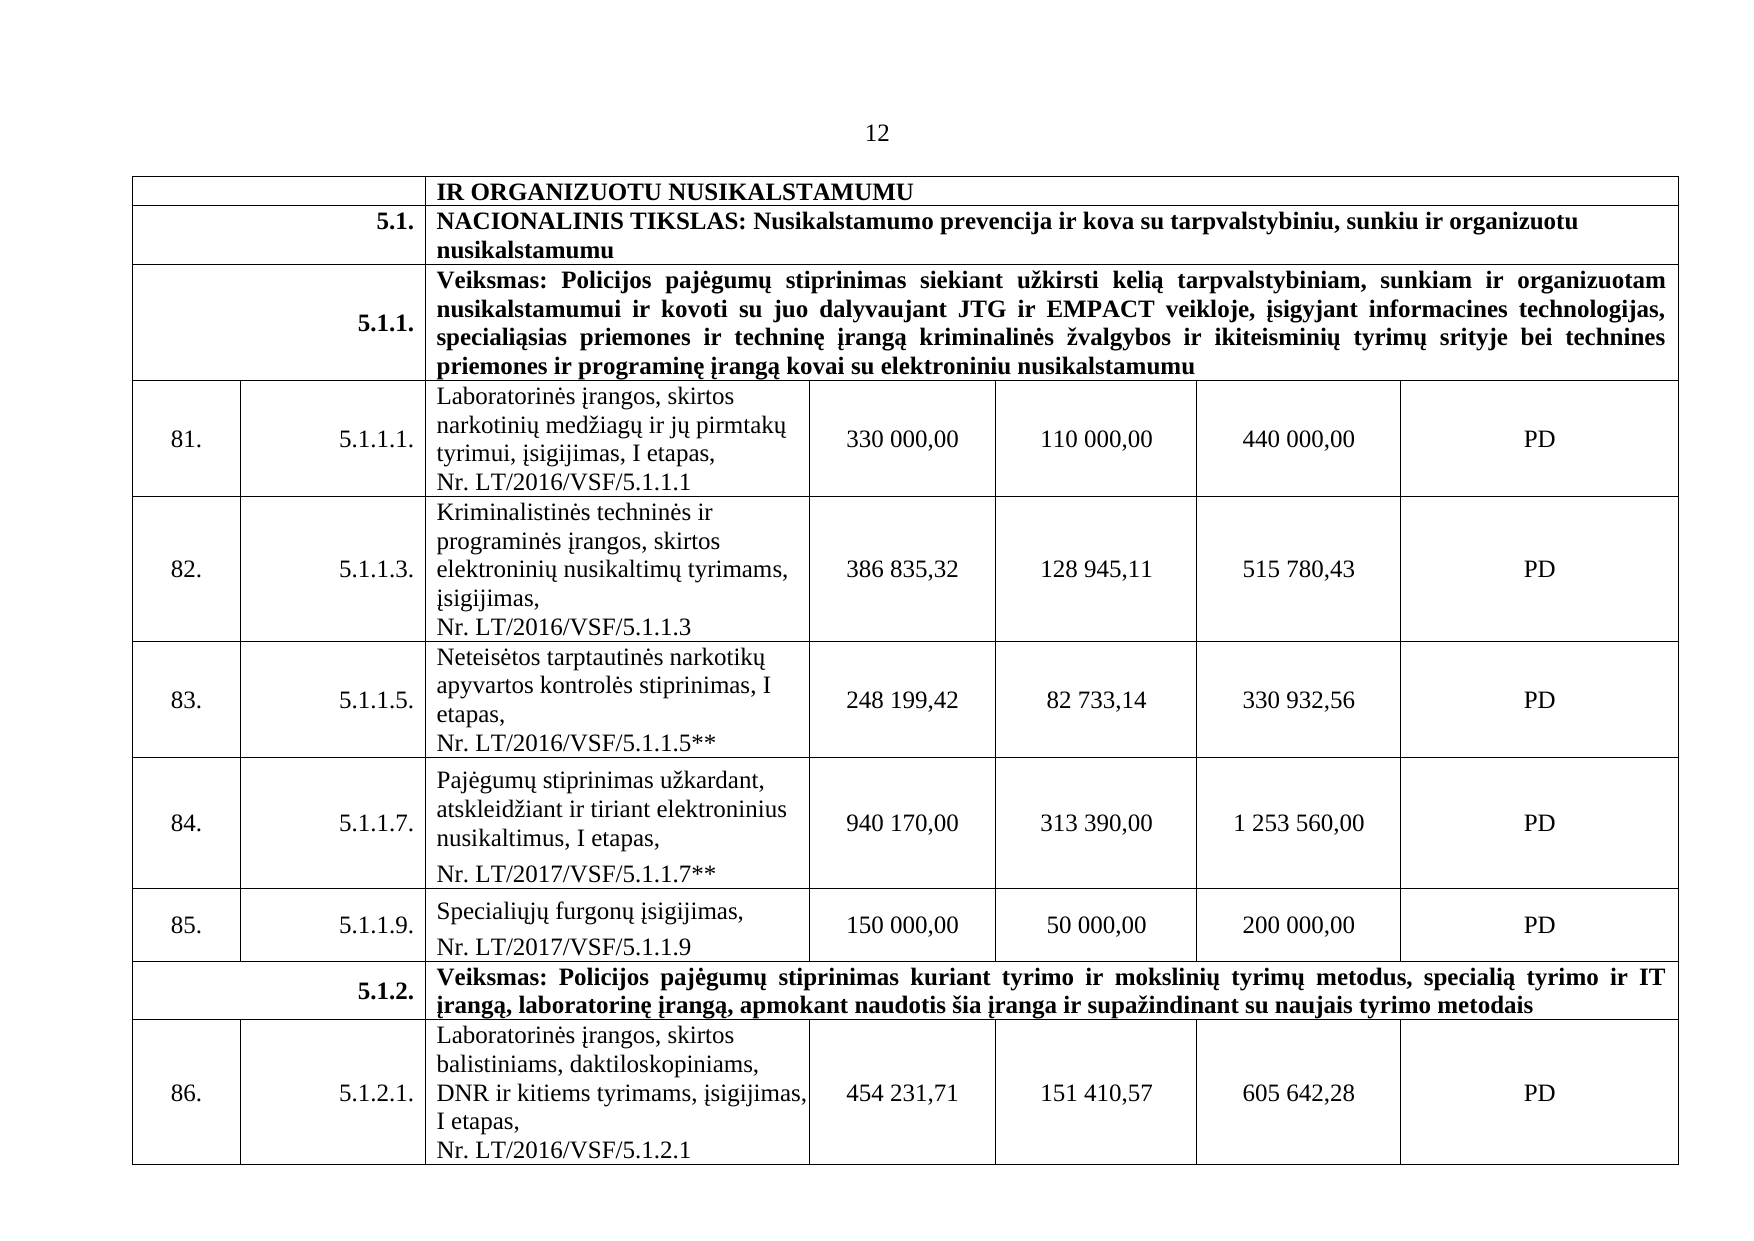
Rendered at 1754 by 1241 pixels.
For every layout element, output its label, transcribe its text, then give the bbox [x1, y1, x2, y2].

table_cell [1679, 496, 1684, 641]
table_cell 5.1.2. [133, 962, 425, 1019]
table_cell IR ORGANIZUOTU NUSIKALSTAMUMU [426, 177, 1678, 205]
table_cell 84. [133, 758, 240, 887]
table_cell 330 000,00 [810, 381, 995, 496]
table_cell 82. [133, 497, 240, 641]
table_cell [1679, 264, 1684, 380]
table_cell 5.1.1.9. [241, 889, 425, 961]
table_cell Pajėgumų stiprinimas užkardant, atskleidžiant ir tiriant elektroninius nusikaltimus, I etapas, Nr. LT/2017/VSF/5.1.1.7** [426, 758, 809, 887]
table_cell PD [1401, 889, 1678, 961]
table_cell Veiksmas: Policijos pajėgumų stiprinimas kuriant tyrimo ir mokslinių tyrimų metodus, specialią tyrimo ir IT įrangą, laboratorinę įrangą, apmokant naudotis šia įranga ir supažindinant su naujais tyrimo metodais [426, 962, 1678, 1019]
table_cell PD [1401, 497, 1678, 641]
table_cell [1679, 380, 1684, 496]
table_cell 5.1.2.1. [241, 1020, 425, 1164]
table_cell 151 410,57 [996, 1020, 1196, 1164]
table_cell [1679, 757, 1684, 887]
table_cell 150 000,00 [810, 889, 995, 961]
table_cell 605 642,28 [1197, 1020, 1400, 1164]
table_cell 313 390,00 [996, 758, 1196, 887]
table_cell 248 199,42 [810, 642, 995, 757]
table_cell 454 231,71 [810, 1020, 995, 1164]
table_cell PD [1401, 381, 1678, 496]
table_cell 5.1.1.1. [241, 381, 425, 496]
table_cell 81. [133, 381, 240, 496]
table_cell 5.1.1.5. [241, 642, 425, 757]
table_cell 50 000,00 [996, 889, 1196, 961]
table_cell 440 000,00 [1197, 381, 1400, 496]
table_cell Kriminalistinės techninės ir programinės įrangos, skirtos elektroninių nusikaltimų tyrimams, įsigijimas, Nr. LT/2016/VSF/5.1.1.3 [426, 497, 809, 641]
table_cell Veiksmas: Policijos pajėgumų stiprinimas siekiant užkirsti kelią tarpvalstybiniam, sunkiam ir organizuotam nusikalstamumui ir kovoti su juo dalyvaujant JTG ir EMPACT veikloje, įsigyjant informacines technologijas, specialiąsias priemones ir techninę įrangą kriminalinės žvalgybos ir ikiteisminių tyrimų srityje bei technines priemones ir programinę įrangą kovai su elektroniniu nusikalstamumu [426, 265, 1678, 380]
table_cell 200 000,00 [1197, 889, 1400, 961]
table_cell [1679, 641, 1684, 757]
table_cell PD [1401, 642, 1678, 757]
table_cell NACIONALINIS TIKSLAS: Nusikalstamumo prevencija ir kova su tarpvalstybiniu, sunkiu ir organizuotu nusikalstamumu [426, 206, 1678, 264]
table_cell 5.1.1. [133, 265, 425, 380]
table_cell 83. [133, 642, 240, 757]
table_cell 86. [133, 1020, 240, 1164]
table_cell [1679, 176, 1684, 205]
table_cell 128 945,11 [996, 497, 1196, 641]
table_cell [133, 177, 425, 205]
table_cell [1679, 888, 1684, 961]
table_cell 5.1. [133, 206, 425, 264]
table_cell 386 835,32 [810, 497, 995, 641]
table_cell 110 000,00 [996, 381, 1196, 496]
table_cell Laboratorinės įrangos, skirtos balistiniams, daktiloskopiniams, DNR ir kitiems tyrimams, įsigijimas, I etapas, Nr. LT/2016/VSF/5.1.2.1 [426, 1020, 809, 1164]
table_cell [1679, 961, 1684, 1019]
table_cell 515 780,43 [1197, 497, 1400, 641]
table_cell 940 170,00 [810, 758, 995, 887]
table_cell Neteisėtos tarptautinės narkotikų apyvartos kontrolės stiprinimas, I etapas, Nr. LT/2016/VSF/5.1.1.5** [426, 642, 809, 757]
table_cell [1679, 205, 1684, 264]
table_cell [1679, 1019, 1684, 1164]
table_cell 5.1.1.3. [241, 497, 425, 641]
table_cell 82 733,14 [996, 642, 1196, 757]
table_cell Specialiųjų furgonų įsigijimas, Nr. LT/2017/VSF/5.1.1.9 [426, 889, 809, 961]
table_cell 1 253 560,00 [1197, 758, 1400, 887]
table_cell Laboratorinės įrangos, skirtos narkotinių medžiagų ir jų pirmtakų tyrimui, įsigijimas, I etapas, Nr. LT/2016/VSF/5.1.1.1 [426, 381, 809, 496]
table_cell 85. [133, 889, 240, 961]
table_cell PD [1401, 758, 1678, 887]
table_cell PD [1401, 1020, 1678, 1164]
table_cell 5.1.1.7. [241, 758, 425, 887]
table_cell 330 932,56 [1197, 642, 1400, 757]
